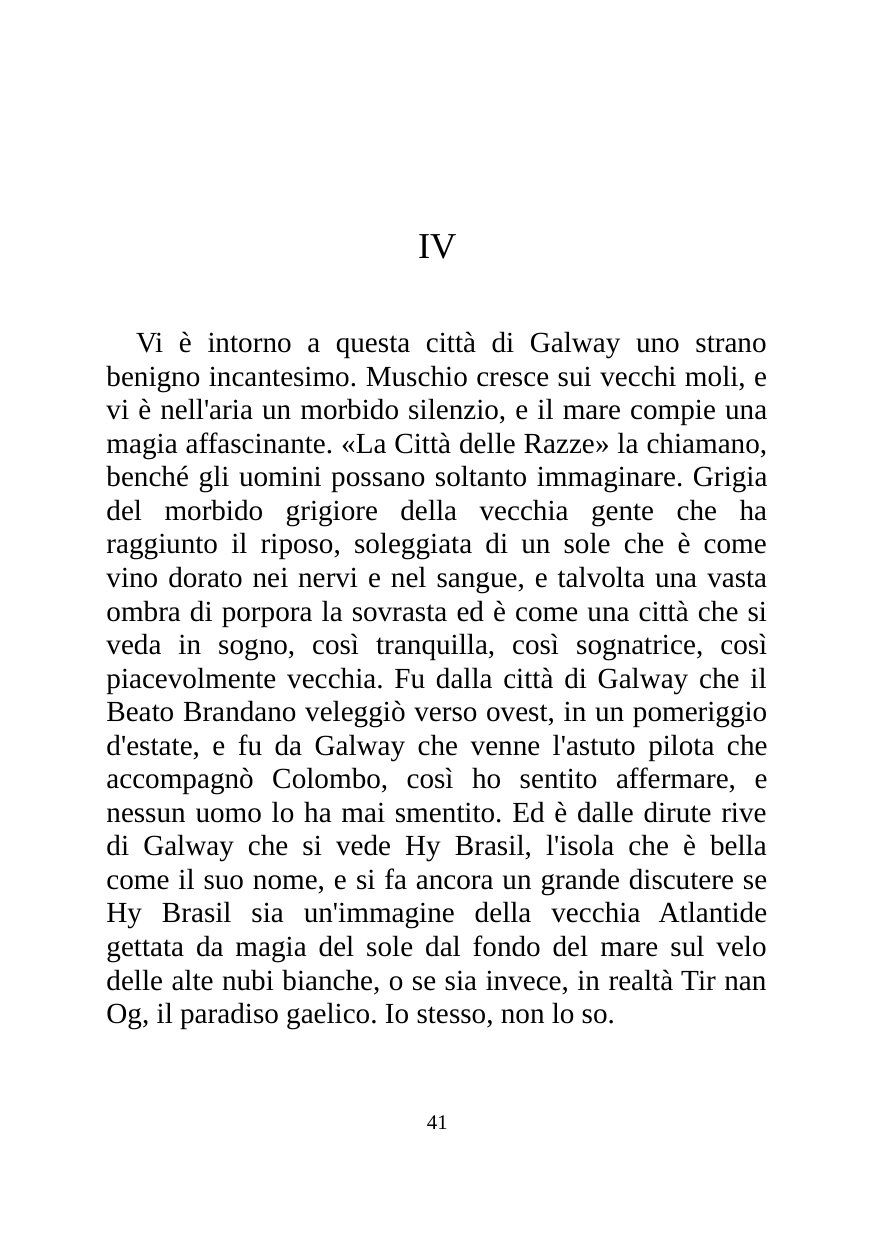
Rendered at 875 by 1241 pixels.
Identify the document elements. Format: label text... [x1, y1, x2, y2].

subtitle IV [106, 224, 768, 266]
text Vi è intorno a questa città di Galway uno strano benigno incantesimo. Muschio cresce sui vecchi moli, e vi è nell'aria un morbido silenzio, e il mare compie una magia affascinante. «La Città delle Razze» la chiamano, benché gli uomini possano soltanto immaginare. Grigia del morbido grigiore della vecchia gente che ha raggiunto il riposo, soleggiata di un sole che è come vino dorato nei nervi e nel sangue, e talvolta una vasta ombra di porpora la sovrasta ed è come una città che si veda in sogno, così tranquilla, così sognatrice, così piacevolmente vecchia. Fu dalla città di Galway che il Beato Brandano veleggiò verso ovest, in un pomeriggio d'estate, e fu da Galway che venne l'astuto pilota che accompagnò Colombo, così ho sentito affermare, e nessun uomo lo ha mai smentito. Ed è dalle dirute rive di Galway che si vede Hy Brasil, l'isola che è bella come il suo nome, e si fa ancora un grande discutere se Hy Brasil sia un'immagine della vecchia Atlantide gettata da magia del sole dal fondo del mare sul velo delle alte nubi bianche, o se sia invece, in realtà Tir nan Og, il paradiso gaelico. Io stesso, non lo so. [106, 325, 768, 1030]
